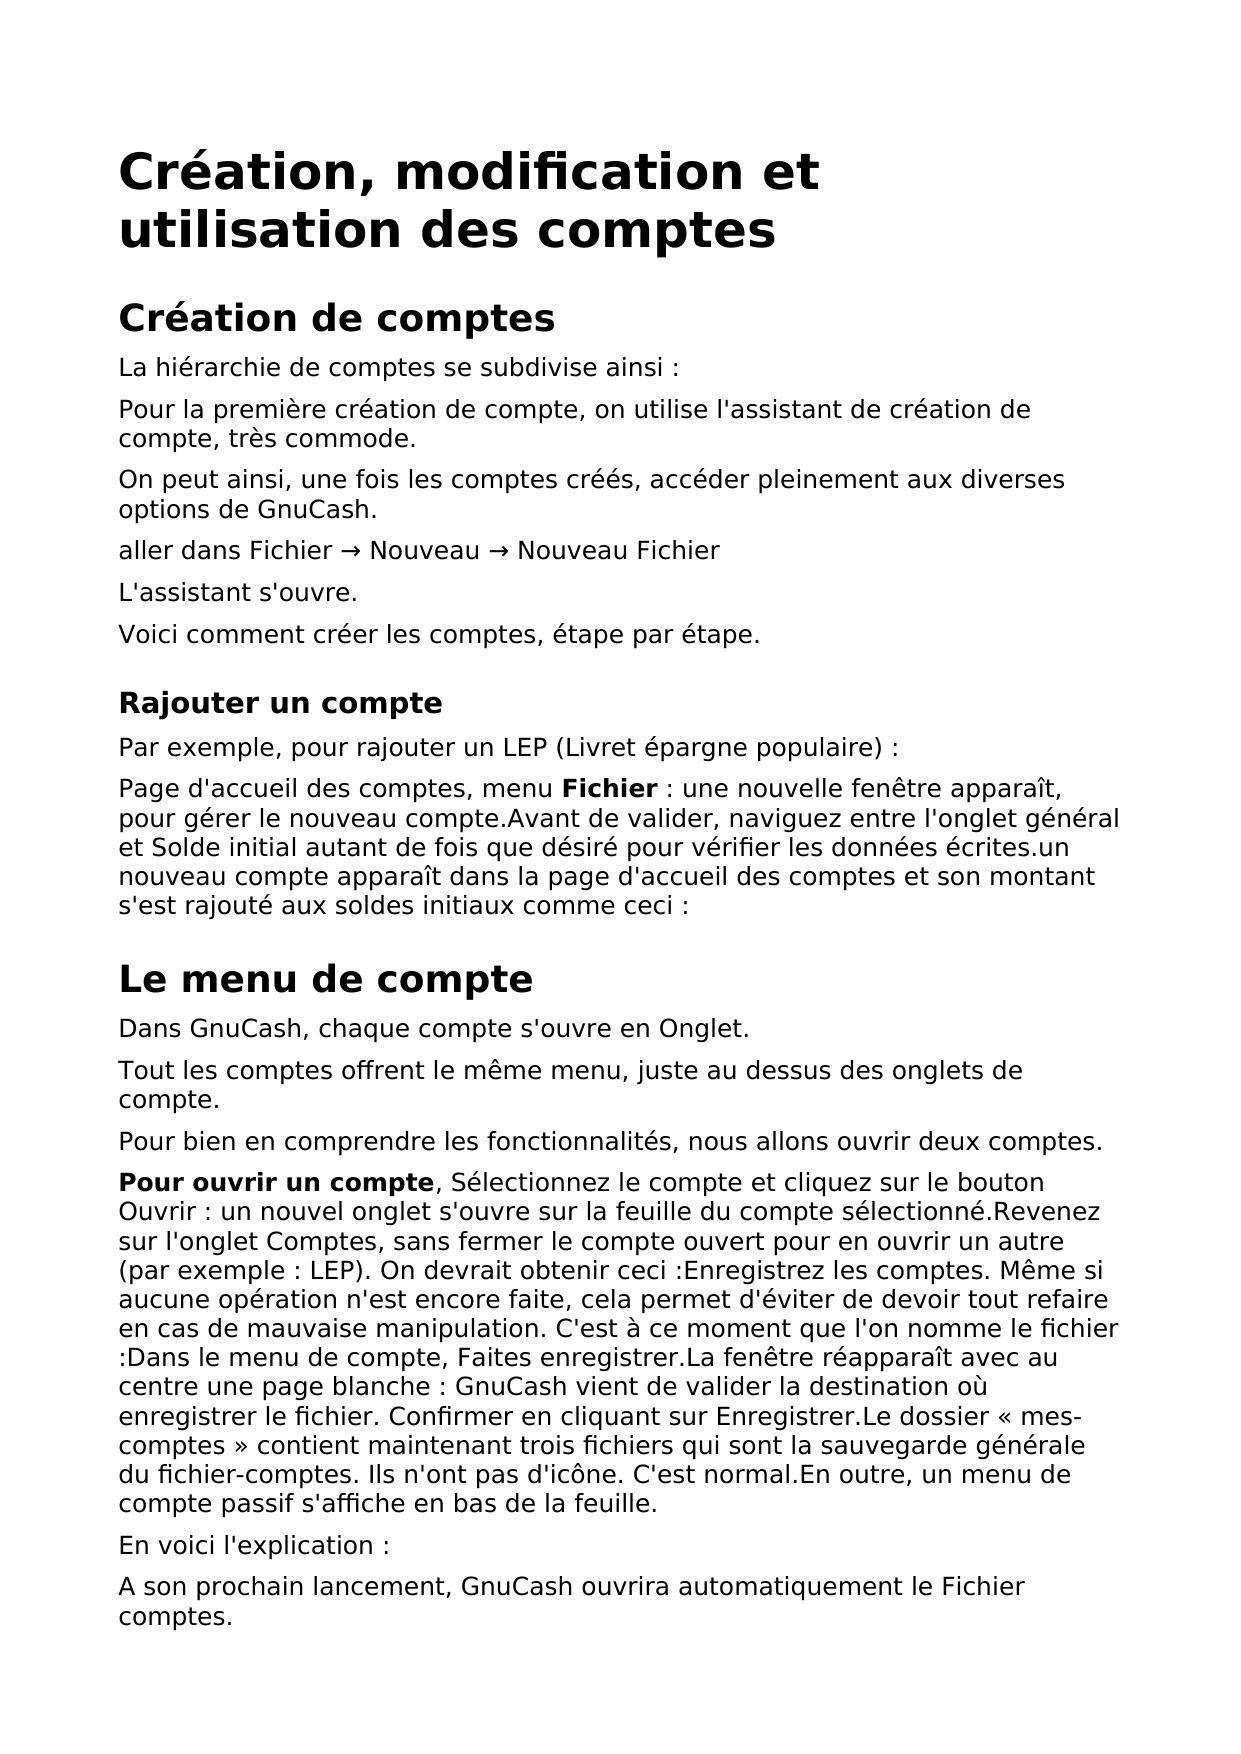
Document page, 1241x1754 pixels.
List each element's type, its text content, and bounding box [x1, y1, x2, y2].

text Pour la première création de compte, on utilise l'assistant de création de compte, très commode. [118, 395, 1122, 453]
text L'assistant s'ouvre. [118, 578, 1122, 607]
text On peut ainsi, une fois les comptes créés, accéder pleinement aux diverses options de GnuCash. [118, 466, 1122, 524]
text Tout les comptes offrent le même menu, juste au dessus des onglets de compte. [118, 1056, 1122, 1114]
subtitle Création, modification et utilisation des comptes [118, 143, 1122, 259]
text Par exemple, pour rajouter un LEP (Livret épargne populaire) : [118, 733, 1122, 762]
subtitle Rajouter un compte [118, 687, 1122, 721]
text aller dans Fichier → Nouveau → Nouveau Fichier [118, 537, 1122, 566]
text Pour bien en comprendre les fonctionnalités, nous allons ouvrir deux comptes. [118, 1127, 1122, 1156]
text Page d'accueil des comptes, menu Fichier : une nouvelle fenêtre apparaît, pour gérer le nouveau compte.Avant de valider, naviguez entre l'onglet général et Solde initial autant de fois que désiré pour vérifier les données écrites.un nouveau compte apparaît dans la page d'accueil des comptes et son montant s'est rajouté aux soldes initiaux comme ceci : [118, 775, 1122, 921]
text A son prochain lancement, GnuCash ouvrira automatiquement le Fichier comptes. [118, 1572, 1122, 1631]
text Pour ouvrir un compte, Sélectionnez le compte et cliquez sur le bouton Ouvrir : un nouvel onglet s'ouvre sur la feuille du compte sélectionné.Revenez sur l'onglet Comptes, sans fermer le compte ouvert pour en ouvrir un autre (par exemple : LEP). On devrait obtenir ceci :Enregistrez les comptes. Même si aucune opération n'est encore faite, cela permet d'éviter de devoir tout refaire en cas de mauvaise manipulation. C'est à ce moment que l'on nomme le fichier :Dans le menu de compte, Faites enregistrer.La fenêtre réapparaît avec au centre une page blanche : GnuCash vient de valider la destination où enregistrer le fichier. Confirmer en cliquant sur Enregistrer.Le dossier « mes-comptes » contient maintenant trois fichiers qui sont la sauvegarde générale du fichier-comptes. Ils n'ont pas d'icône. C'est normal.En outre, un menu de compte passif s'affiche en bas de la feuille. [118, 1168, 1122, 1518]
text La hiérarchie de comptes se subdivise ainsi : [118, 353, 1122, 382]
subtitle Le menu de compte [118, 958, 1122, 1002]
text En voici l'explication : [118, 1531, 1122, 1560]
text Voici comment créer les comptes, étape par étape. [118, 620, 1122, 649]
subtitle Création de comptes [118, 297, 1122, 341]
text Dans GnuCash, chaque compte s'ouvre en Onglet. [118, 1014, 1122, 1043]
